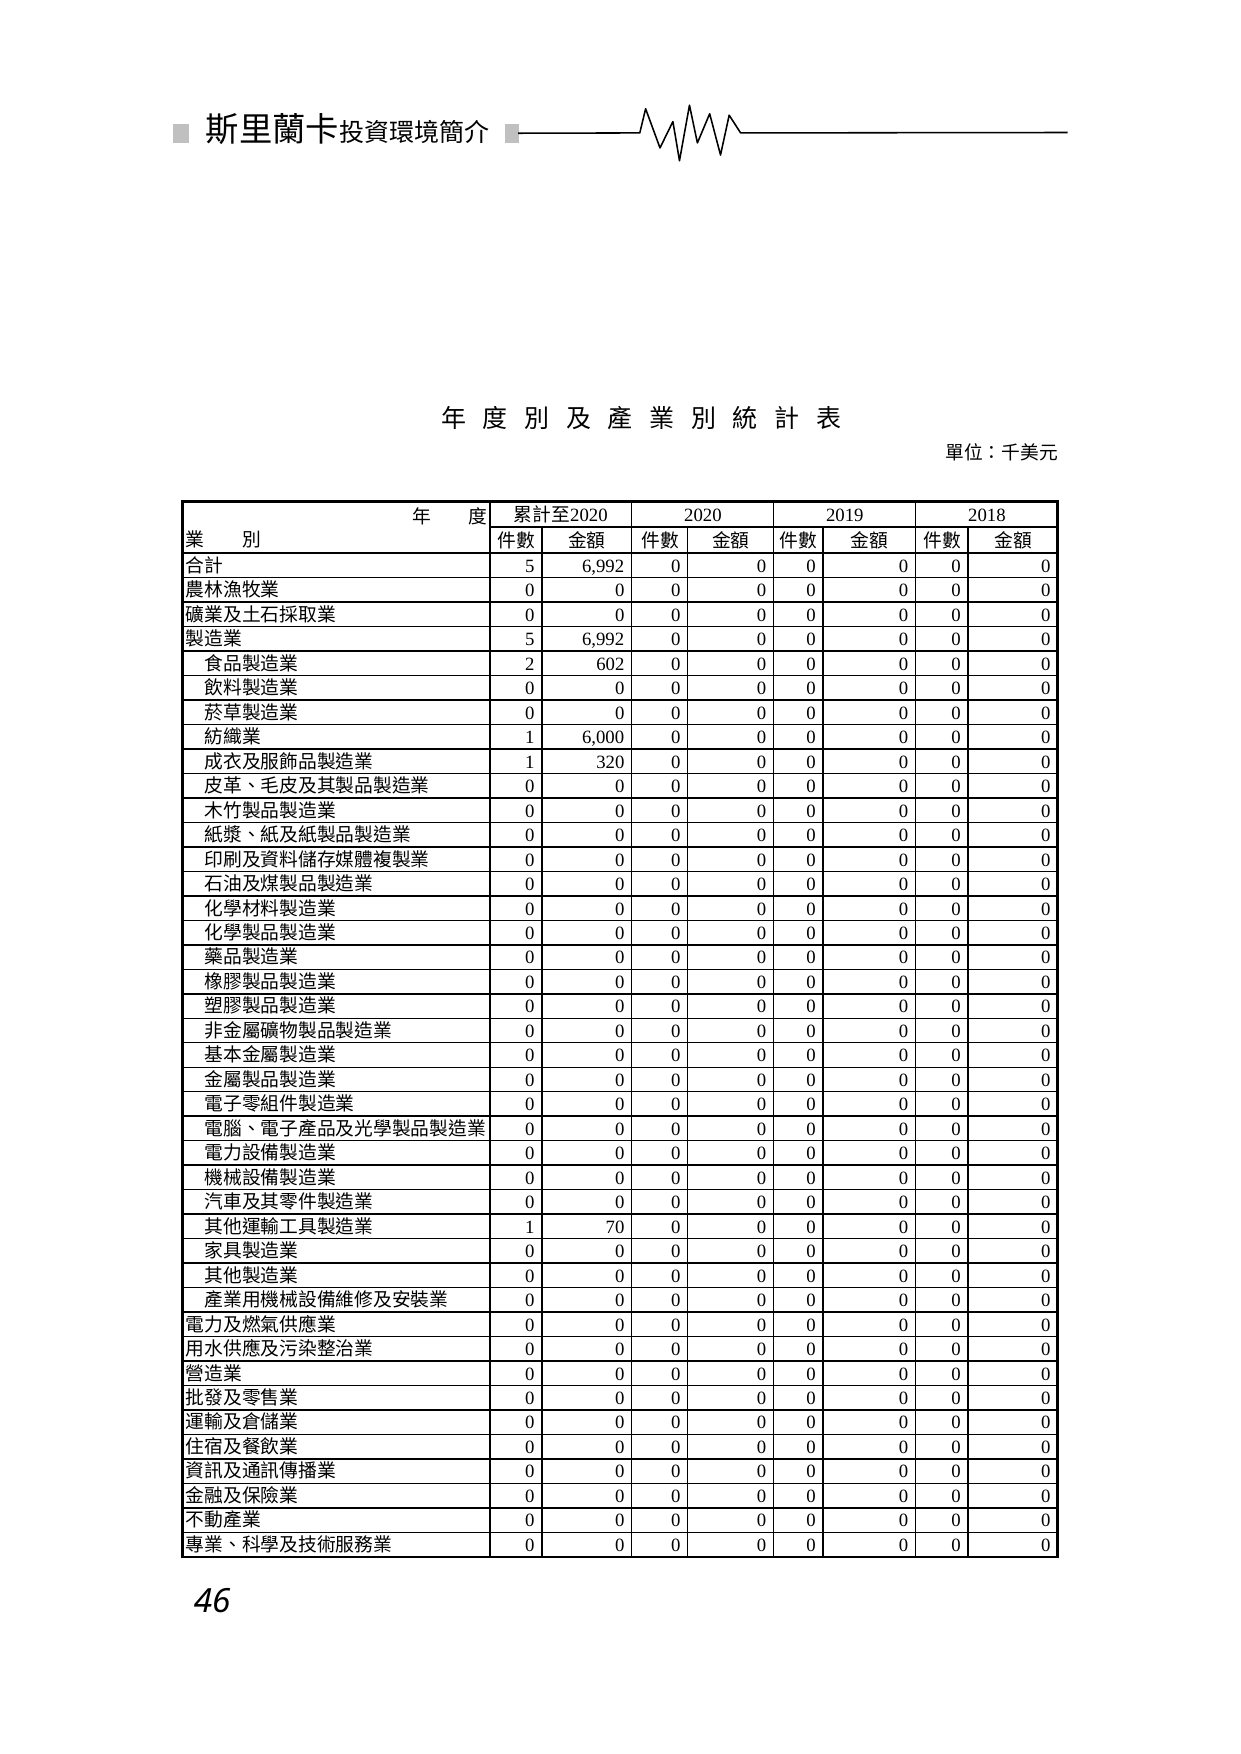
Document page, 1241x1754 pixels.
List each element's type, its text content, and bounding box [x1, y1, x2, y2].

table_cell 金屬製品製造業 [184, 1068, 489, 1091]
table_cell 0 [688, 1362, 773, 1384]
table_cell 0 [543, 774, 631, 797]
table_cell 藥品製造業 [184, 946, 489, 968]
table_cell 0 [824, 1068, 915, 1091]
table_cell 0 [543, 897, 631, 919]
table_cell 0 [969, 1215, 1056, 1238]
table_cell 0 [543, 1460, 631, 1482]
table_cell 食品製造業 [184, 652, 489, 675]
table_cell 0 [916, 1239, 967, 1262]
table_cell 0 [969, 725, 1056, 748]
table_cell 0 [824, 1239, 915, 1262]
table_cell 1 [491, 725, 541, 748]
table_cell 0 [543, 1190, 631, 1213]
table_cell 0 [491, 1043, 541, 1066]
table_cell 0 [824, 1362, 915, 1384]
table_cell 0 [543, 1092, 631, 1115]
table_cell 木竹製品製造業 [184, 799, 489, 822]
table_cell 0 [491, 1019, 541, 1042]
table_cell 0 [491, 995, 541, 1017]
table_cell 0 [543, 995, 631, 1017]
table_cell 0 [824, 725, 915, 748]
table_cell 0 [632, 676, 687, 699]
table_cell 0 [543, 970, 631, 993]
table_cell 0 [491, 1288, 541, 1311]
table_header 2019 [774, 503, 915, 526]
table_cell 0 [916, 1092, 967, 1115]
table_cell 2 [491, 652, 541, 675]
table_cell 0 [688, 848, 773, 871]
table_header 2020 [632, 503, 773, 526]
table_cell 0 [824, 1460, 915, 1482]
table_cell 0 [774, 897, 822, 919]
table_cell 0 [688, 823, 773, 846]
table_cell 0 [916, 1509, 967, 1531]
table_cell 0 [543, 1411, 631, 1433]
table_cell 0 [774, 970, 822, 993]
table_cell 0 [688, 799, 773, 822]
table_cell 0 [491, 1264, 541, 1287]
table_cell 0 [774, 1019, 822, 1042]
table_cell 0 [824, 921, 915, 944]
table_cell 金額 [543, 528, 631, 552]
table_cell 0 [824, 1313, 915, 1336]
table_cell 0 [824, 578, 915, 601]
table_cell 0 [491, 1166, 541, 1189]
table_cell 0 [916, 1411, 967, 1433]
table_cell 紡織業 [184, 725, 489, 748]
table_cell 5 [491, 554, 541, 577]
table_cell 化學材料製造業 [184, 897, 489, 919]
table_cell 0 [632, 627, 687, 650]
table_cell 0 [916, 1141, 967, 1164]
table_cell 0 [688, 897, 773, 919]
table_cell 0 [824, 1337, 915, 1360]
table_cell 0 [543, 603, 631, 626]
table_cell 0 [632, 897, 687, 919]
table_cell 0 [632, 799, 687, 822]
table_cell 電力設備製造業 [184, 1141, 489, 1164]
table_cell 0 [491, 799, 541, 822]
table_cell 0 [774, 1386, 822, 1409]
table_cell 0 [824, 1019, 915, 1042]
table_cell 0 [774, 1435, 822, 1458]
table_cell 0 [491, 1117, 541, 1140]
table_cell 0 [969, 676, 1056, 699]
table_cell 0 [916, 750, 967, 773]
table_cell 0 [969, 1411, 1056, 1433]
table_cell 0 [688, 1337, 773, 1360]
table_header 累計至2020 [491, 503, 631, 526]
table_cell 0 [824, 799, 915, 822]
table_cell 0 [688, 627, 773, 650]
table_cell 0 [543, 1362, 631, 1384]
table_cell 0 [916, 1460, 967, 1482]
table_cell 0 [824, 1533, 915, 1556]
table_cell 0 [916, 725, 967, 748]
table_cell 0 [916, 1313, 967, 1336]
table_cell 0 [688, 1509, 773, 1531]
table_cell 0 [491, 921, 541, 944]
table_cell 印刷及資料儲存媒體複製業 [184, 848, 489, 871]
table_cell 0 [916, 1190, 967, 1213]
table_cell 紙漿、紙及紙製品製造業 [184, 823, 489, 846]
table_cell 0 [632, 1337, 687, 1360]
table_cell 0 [969, 1337, 1056, 1360]
table_cell 0 [774, 1141, 822, 1164]
table_cell 0 [916, 1215, 967, 1238]
table_cell 0 [916, 1264, 967, 1287]
table_cell 運輸及倉儲業 [184, 1411, 489, 1433]
table_cell 0 [632, 1509, 687, 1531]
table_cell 0 [969, 921, 1056, 944]
table_cell 0 [969, 701, 1056, 724]
table_cell 0 [543, 1509, 631, 1531]
table_cell 0 [824, 1288, 915, 1311]
table_cell 0 [543, 848, 631, 871]
table_cell 其他製造業 [184, 1264, 489, 1287]
table_cell 合計 [184, 554, 489, 577]
table_cell 0 [774, 1190, 822, 1213]
table_cell 0 [824, 603, 915, 626]
table_cell 0 [491, 1386, 541, 1409]
table_cell 0 [688, 1288, 773, 1311]
table_cell 0 [491, 1460, 541, 1482]
table_cell 0 [632, 1264, 687, 1287]
table_cell 0 [916, 1288, 967, 1311]
table_cell 0 [969, 897, 1056, 919]
table_cell 0 [543, 1019, 631, 1042]
table_cell 0 [632, 652, 687, 675]
table_cell 0 [824, 1215, 915, 1238]
table_cell 0 [688, 1264, 773, 1287]
table_cell 0 [491, 1411, 541, 1433]
table_cell 0 [824, 1166, 915, 1189]
table_cell 0 [632, 1484, 687, 1507]
table_cell 0 [969, 1239, 1056, 1262]
table_cell 基本金屬製造業 [184, 1043, 489, 1066]
table_cell 0 [774, 774, 822, 797]
table_cell 6,992 [543, 554, 631, 577]
table_cell 0 [632, 1019, 687, 1042]
table_cell 0 [969, 1117, 1056, 1140]
table_header 2018 [916, 503, 1056, 526]
table_cell 0 [969, 1190, 1056, 1213]
table_cell 0 [688, 1166, 773, 1189]
table_cell 0 [916, 848, 967, 871]
table_cell 0 [543, 1166, 631, 1189]
table_cell 0 [969, 799, 1056, 822]
table_cell 0 [688, 1068, 773, 1091]
table_cell 0 [632, 1215, 687, 1238]
table_cell 0 [969, 1288, 1056, 1311]
table_cell 0 [491, 701, 541, 724]
table_cell 0 [543, 1484, 631, 1507]
table_cell 0 [969, 1166, 1056, 1189]
table_cell 0 [632, 1117, 687, 1140]
table_cell 0 [824, 946, 915, 968]
table_cell 0 [543, 799, 631, 822]
table_cell 0 [491, 1239, 541, 1262]
table_cell 0 [774, 603, 822, 626]
table_cell 0 [491, 1141, 541, 1164]
table_cell 0 [543, 946, 631, 968]
table_cell 0 [491, 1509, 541, 1531]
table_cell 機械設備製造業 [184, 1166, 489, 1189]
table_cell 0 [774, 848, 822, 871]
table_cell 0 [688, 1239, 773, 1262]
table_cell 0 [632, 1313, 687, 1336]
table_cell 0 [491, 676, 541, 699]
table_cell 金額 [969, 528, 1056, 552]
table_cell 0 [774, 725, 822, 748]
table_cell 0 [916, 1533, 967, 1556]
table_cell 0 [688, 1043, 773, 1066]
table_cell 0 [543, 823, 631, 846]
table_cell 0 [632, 774, 687, 797]
table_cell 0 [774, 578, 822, 601]
table_cell 0 [969, 750, 1056, 773]
table_cell 0 [632, 1141, 687, 1164]
table_cell 0 [824, 1386, 915, 1409]
table_cell 0 [543, 1043, 631, 1066]
table_cell 0 [916, 1484, 967, 1507]
table_cell 0 [491, 897, 541, 919]
table_cell 0 [543, 1141, 631, 1164]
table_cell 石油及煤製品製造業 [184, 872, 489, 895]
table_cell 金額 [688, 528, 773, 552]
table_cell 0 [688, 946, 773, 968]
table_cell 0 [688, 970, 773, 993]
table_cell 0 [916, 603, 967, 626]
table_cell 礦業及土石採取業 [184, 603, 489, 626]
table_cell 0 [632, 1362, 687, 1384]
table_cell 0 [916, 1166, 967, 1189]
table_cell 0 [688, 1141, 773, 1164]
table_cell 農林漁牧業 [184, 578, 489, 601]
table_cell 0 [969, 1362, 1056, 1384]
table_cell 0 [491, 970, 541, 993]
table_cell 專業、科學及技術服務業 [184, 1533, 489, 1556]
table_cell 0 [774, 1117, 822, 1140]
table_cell 0 [688, 1215, 773, 1238]
table_cell 0 [774, 1509, 822, 1531]
table_cell 0 [688, 554, 773, 577]
table_cell 0 [969, 1043, 1056, 1066]
table_cell 0 [774, 1239, 822, 1262]
table_cell 0 [774, 823, 822, 846]
table_cell 0 [824, 1190, 915, 1213]
table_cell 0 [774, 872, 822, 895]
table_cell 製造業 [184, 627, 489, 650]
table_cell 0 [774, 946, 822, 968]
table_cell 化學製品製造業 [184, 921, 489, 944]
table_cell 電力及燃氣供應業 [184, 1313, 489, 1336]
table_cell 0 [916, 1337, 967, 1360]
table_cell 0 [916, 946, 967, 968]
table_cell 0 [688, 1533, 773, 1556]
table_cell 0 [916, 701, 967, 724]
table_cell 0 [774, 1460, 822, 1482]
table_cell 0 [688, 652, 773, 675]
table_cell 0 [774, 652, 822, 675]
table_cell 0 [688, 774, 773, 797]
table_cell 0 [824, 995, 915, 1017]
table_cell 0 [491, 1068, 541, 1091]
table_cell 0 [916, 970, 967, 993]
table_cell 0 [969, 774, 1056, 797]
table_cell 0 [491, 1092, 541, 1115]
table_cell 0 [688, 1435, 773, 1458]
table_cell 0 [824, 1484, 915, 1507]
table_cell 成衣及服飾品製造業 [184, 750, 489, 773]
table_cell 0 [824, 774, 915, 797]
table_cell 0 [824, 823, 915, 846]
table_cell 0 [632, 970, 687, 993]
table_cell 0 [774, 1313, 822, 1336]
table_cell 0 [688, 1386, 773, 1409]
table_cell 0 [916, 1435, 967, 1458]
table_cell 菸草製造業 [184, 701, 489, 724]
table_cell 0 [543, 872, 631, 895]
table_cell 0 [824, 1092, 915, 1115]
table_cell 0 [969, 1019, 1056, 1042]
table_cell 0 [543, 1068, 631, 1091]
table_cell 0 [632, 823, 687, 846]
table_cell 0 [632, 872, 687, 895]
table_cell 0 [543, 921, 631, 944]
table_cell 0 [632, 1043, 687, 1066]
table_cell 0 [969, 1460, 1056, 1482]
table_cell 住宿及餐飲業 [184, 1435, 489, 1458]
table_cell 0 [824, 750, 915, 773]
table_cell 0 [543, 1386, 631, 1409]
table_cell 0 [916, 676, 967, 699]
table_cell 金融及保險業 [184, 1484, 489, 1507]
table_cell 0 [491, 1533, 541, 1556]
table_cell 0 [916, 554, 967, 577]
table_cell 0 [916, 872, 967, 895]
table_cell 0 [632, 750, 687, 773]
table_cell 0 [916, 1386, 967, 1409]
table_cell 0 [916, 995, 967, 1017]
table_cell 0 [969, 970, 1056, 993]
table_cell 0 [916, 1362, 967, 1384]
table_cell 0 [632, 921, 687, 944]
table_cell 0 [969, 578, 1056, 601]
table_cell 0 [491, 774, 541, 797]
table_cell 0 [774, 1288, 822, 1311]
table_cell 0 [969, 872, 1056, 895]
table_cell 0 [688, 603, 773, 626]
table_cell 0 [824, 897, 915, 919]
table_cell 0 [688, 1484, 773, 1507]
table_cell 0 [491, 872, 541, 895]
table_cell 0 [688, 701, 773, 724]
table_cell 0 [491, 1435, 541, 1458]
table_cell 0 [824, 627, 915, 650]
table_cell 0 [969, 1068, 1056, 1091]
table_cell 0 [632, 1068, 687, 1091]
table_cell 0 [688, 995, 773, 1017]
table_cell 0 [969, 1509, 1056, 1531]
table_cell 0 [969, 1092, 1056, 1115]
table_cell 0 [632, 1166, 687, 1189]
table_cell 0 [491, 848, 541, 871]
table_cell 1 [491, 750, 541, 773]
table_cell 0 [632, 1533, 687, 1556]
table_cell 0 [543, 1313, 631, 1336]
table_cell 用水供應及污染整治業 [184, 1337, 489, 1360]
table_cell 0 [774, 750, 822, 773]
table_cell 0 [969, 603, 1056, 626]
table_cell 0 [969, 1435, 1056, 1458]
table_cell 0 [824, 1509, 915, 1531]
table_cell 0 [632, 1288, 687, 1311]
table_cell 其他運輸工具製造業 [184, 1215, 489, 1238]
table_cell 0 [969, 995, 1056, 1017]
table_cell 塑膠製品製造業 [184, 995, 489, 1017]
table_cell 電腦、電子產品及光學製品製造業 [184, 1117, 489, 1140]
table_cell 0 [632, 1190, 687, 1213]
table_cell 0 [543, 1533, 631, 1556]
table_cell 件數 [632, 528, 687, 552]
table_cell 非金屬礦物製品製造業 [184, 1019, 489, 1042]
table_cell 0 [916, 921, 967, 944]
table_cell 6,000 [543, 725, 631, 748]
table_cell 0 [774, 1411, 822, 1433]
text 年度別及產業別統計表 [224, 375, 1058, 438]
table_cell 不動產業 [184, 1509, 489, 1531]
table_cell 0 [491, 578, 541, 601]
table_cell 0 [632, 1092, 687, 1115]
table_cell 0 [969, 946, 1056, 968]
table_cell 0 [824, 1264, 915, 1287]
table_cell 70 [543, 1215, 631, 1238]
table_cell 0 [824, 1411, 915, 1433]
table_cell 0 [491, 946, 541, 968]
table_cell 飲料製造業 [184, 676, 489, 699]
table_cell 0 [774, 1043, 822, 1066]
table_cell 0 [774, 995, 822, 1017]
text 單位：千美元 [183, 438, 1058, 465]
table_cell 0 [688, 1190, 773, 1213]
table_cell 0 [824, 701, 915, 724]
table_cell 0 [774, 1264, 822, 1287]
table_cell 0 [688, 1019, 773, 1042]
table_cell 0 [632, 1460, 687, 1482]
table_cell 0 [632, 848, 687, 871]
table_cell 皮革、毛皮及其製品製造業 [184, 774, 489, 797]
table_cell 0 [969, 1141, 1056, 1164]
table_cell 0 [491, 1313, 541, 1336]
table_cell 0 [824, 1117, 915, 1140]
table_cell 0 [688, 872, 773, 895]
table_cell 0 [824, 554, 915, 577]
table_cell 0 [491, 1337, 541, 1360]
table_cell 0 [824, 1141, 915, 1164]
table_cell 0 [969, 627, 1056, 650]
table_cell 0 [774, 1362, 822, 1384]
table_cell 0 [632, 603, 687, 626]
table_cell 0 [774, 1533, 822, 1556]
table_cell 0 [688, 578, 773, 601]
table_cell 0 [688, 1460, 773, 1482]
table_cell 電子零組件製造業 [184, 1092, 489, 1115]
table_cell 0 [688, 676, 773, 699]
table_cell 0 [543, 578, 631, 601]
table_cell 0 [688, 1313, 773, 1336]
table_cell 0 [774, 554, 822, 577]
table_cell 0 [916, 578, 967, 601]
table_cell 件數 [491, 528, 541, 552]
table_cell 1 [491, 1215, 541, 1238]
table_cell 件數 [774, 528, 822, 552]
table_cell 5 [491, 627, 541, 650]
table_cell 0 [969, 652, 1056, 675]
table_cell 0 [632, 1386, 687, 1409]
table_cell 0 [774, 701, 822, 724]
table_cell 0 [491, 603, 541, 626]
table_cell 0 [688, 1411, 773, 1433]
table_cell 0 [916, 774, 967, 797]
table_cell 0 [543, 1435, 631, 1458]
table_cell 0 [491, 1190, 541, 1213]
table_cell 0 [916, 1117, 967, 1140]
table_cell 0 [774, 1166, 822, 1189]
table_cell 營造業 [184, 1362, 489, 1384]
table_cell 0 [774, 676, 822, 699]
table_cell 0 [632, 554, 687, 577]
table_cell 0 [824, 872, 915, 895]
table_cell 0 [688, 1117, 773, 1140]
table_cell 0 [824, 1435, 915, 1458]
table_cell 0 [688, 750, 773, 773]
table_cell 0 [774, 1337, 822, 1360]
table_cell 0 [774, 799, 822, 822]
table_cell 家具製造業 [184, 1239, 489, 1262]
table_cell 0 [969, 1484, 1056, 1507]
table_cell 橡膠製品製造業 [184, 970, 489, 993]
table_cell 602 [543, 652, 631, 675]
table_cell 0 [774, 627, 822, 650]
table_cell 0 [491, 823, 541, 846]
table_cell 0 [774, 1068, 822, 1091]
table_cell 0 [916, 897, 967, 919]
table_cell 0 [824, 1043, 915, 1066]
table_cell 0 [632, 1411, 687, 1433]
table_cell 0 [632, 701, 687, 724]
table_cell 0 [543, 1337, 631, 1360]
table_cell 批發及零售業 [184, 1386, 489, 1409]
table_cell 0 [543, 1288, 631, 1311]
table_cell 金額 [824, 528, 915, 552]
table_cell 0 [916, 1019, 967, 1042]
table_cell 0 [688, 921, 773, 944]
table_cell 0 [632, 946, 687, 968]
table_cell 0 [632, 995, 687, 1017]
table_cell 0 [916, 799, 967, 822]
table_cell 0 [916, 1043, 967, 1066]
table_cell 0 [632, 725, 687, 748]
table_cell 0 [969, 1533, 1056, 1556]
table_cell 0 [969, 554, 1056, 577]
table_header 年 度 業 別 [184, 503, 489, 552]
table_cell 0 [632, 1435, 687, 1458]
table_cell 0 [543, 1239, 631, 1262]
table_cell 320 [543, 750, 631, 773]
table_cell 0 [916, 627, 967, 650]
table_cell 0 [916, 652, 967, 675]
table_cell 0 [824, 848, 915, 871]
table_cell 0 [969, 1386, 1056, 1409]
table_cell 0 [491, 1362, 541, 1384]
table_cell 資訊及通訊傳播業 [184, 1460, 489, 1482]
table_cell 0 [969, 823, 1056, 846]
table_cell 0 [969, 1313, 1056, 1336]
table_cell 6,992 [543, 627, 631, 650]
table_cell 0 [543, 1117, 631, 1140]
table_cell 0 [632, 1239, 687, 1262]
table_cell 0 [632, 578, 687, 601]
table_cell 0 [491, 1484, 541, 1507]
table_cell 0 [774, 921, 822, 944]
table_cell 件數 [916, 528, 967, 552]
table_cell 0 [824, 652, 915, 675]
table_cell 0 [543, 676, 631, 699]
table_cell 0 [543, 1264, 631, 1287]
table_cell 0 [916, 823, 967, 846]
table_cell 0 [774, 1092, 822, 1115]
table_cell 0 [824, 676, 915, 699]
table_cell 0 [774, 1484, 822, 1507]
table_cell 0 [543, 701, 631, 724]
table_cell 0 [774, 1215, 822, 1238]
table_cell 汽車及其零件製造業 [184, 1190, 489, 1213]
table_cell 0 [688, 725, 773, 748]
table_cell 產業用機械設備維修及安裝業 [184, 1288, 489, 1311]
table_cell 0 [969, 1264, 1056, 1287]
table_cell 0 [916, 1068, 967, 1091]
table_cell 0 [969, 848, 1056, 871]
table_cell 0 [688, 1092, 773, 1115]
table_cell 0 [824, 970, 915, 993]
